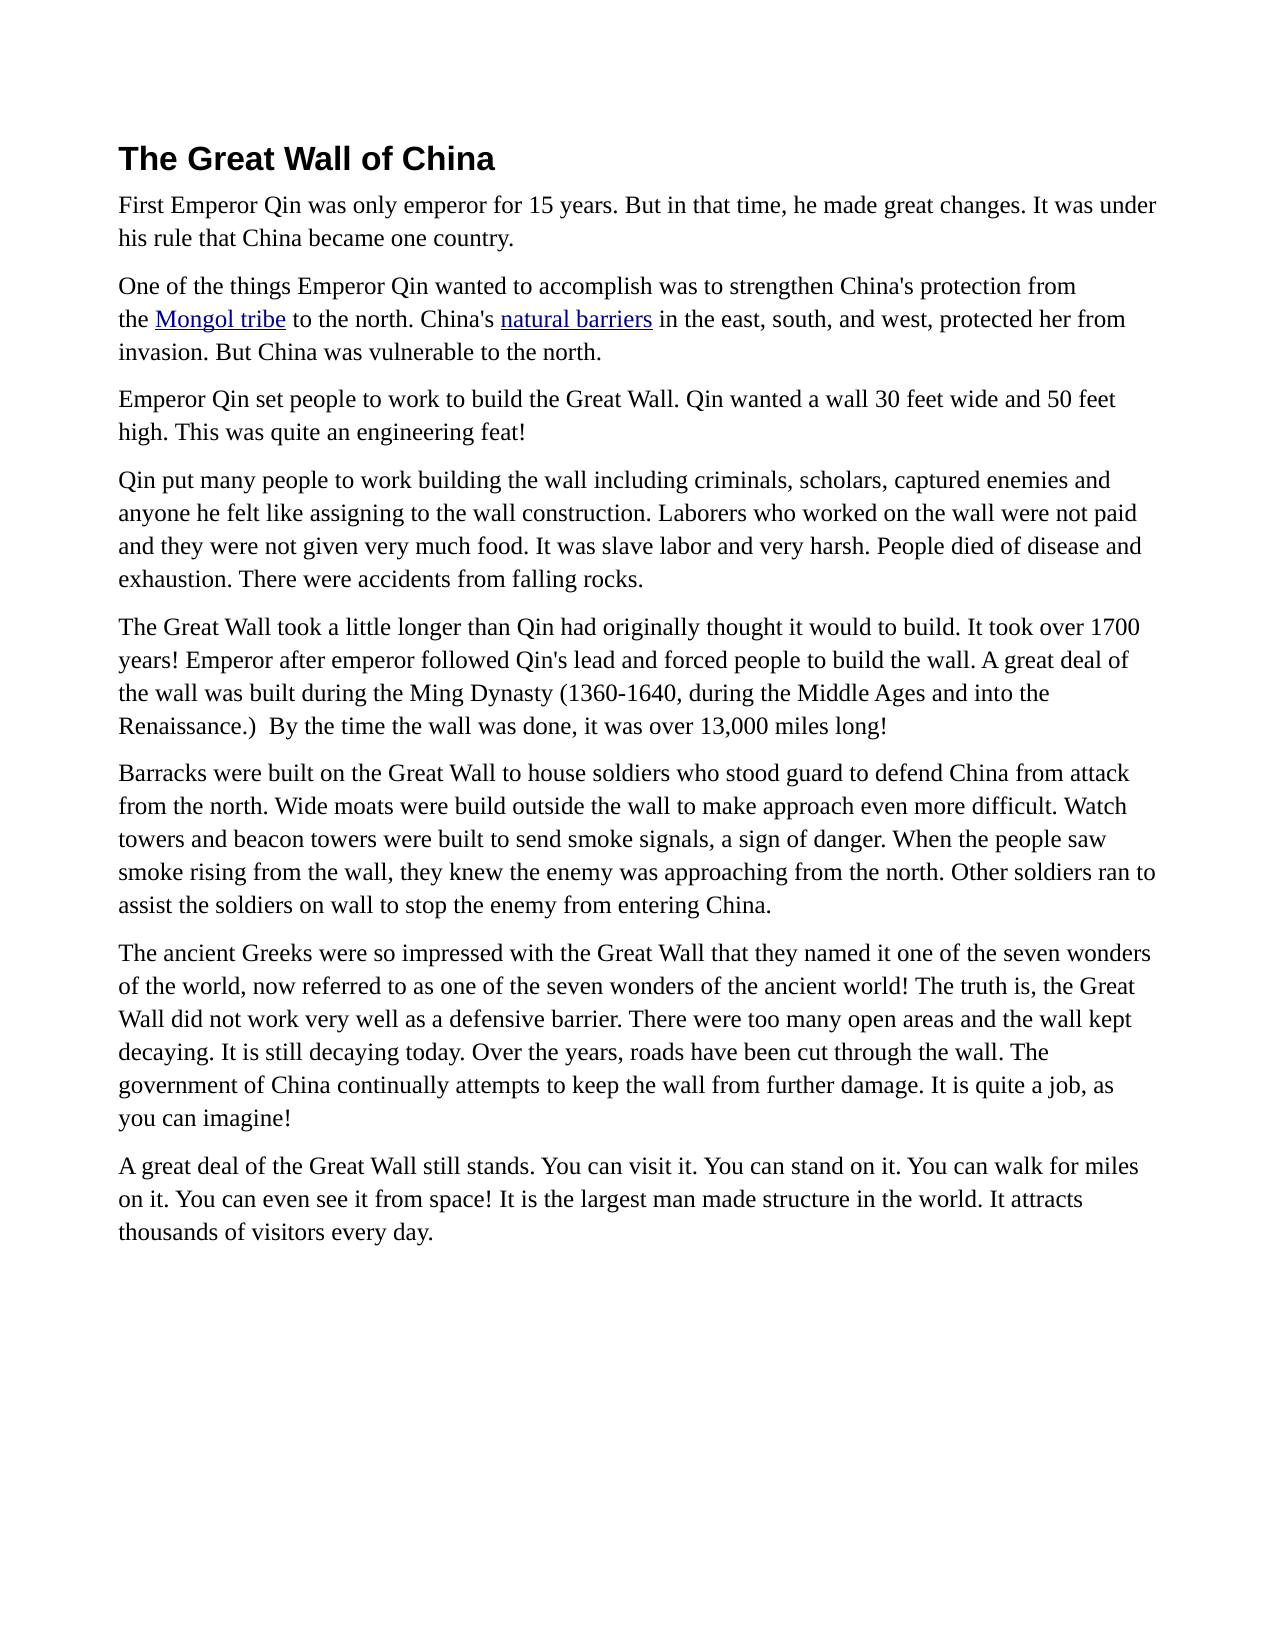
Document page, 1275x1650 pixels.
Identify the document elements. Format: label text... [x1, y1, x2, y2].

text One of the things Emperor Qin wanted to accomplish was to strengthen China's protection from the Mongol tribe to the north. China's natural barriers in the east, south, and west, protected her from invasion. But China was vulnerable to the north. [118, 271, 1157, 366]
text The ancient Greeks were so impressed with the Great Wall that they named it one of the seven wonders of the world, now referred to as one of the seven wonders of the ancient world! The truth is, the Great Wall did not work very well as a defensive barrier. There were too many open areas and the wall kept decaying. It is still decaying today. Over the years, roads have been cut through the wall. The government of China continually attempts to keep the wall from further damage. It is quite a job, as you can imagine! [118, 938, 1157, 1132]
text A great deal of the Great Wall still stands. You can visit it. You can stand on it. You can walk for miles on it. You can even see it from space! It is the largest man made structure in the world. It attracts thousands of visitors every day. [118, 1151, 1157, 1246]
text Barracks were built on the Great Wall to house soldiers who stood guard to defend China from attack from the north. Wide moats were build outside the wall to make approach even more difficult. Watch towers and beacon towers were built to send smoke signals, a sign of danger. When the people saw smoke rising from the wall, they knew the enemy was approaching from the north. Other soldiers ran to assist the soldiers on wall to stop the enemy from entering China. [118, 758, 1157, 919]
text First Emperor Qin was only emperor for 15 years. But in that time, he made great changes. It was under his rule that China became one country. [118, 190, 1157, 252]
text Qin put many people to work building the wall including criminals, scholars, captured enemies and anyone he felt like assigning to the wall construction. Laborers who worked on the wall were not paid and they were not given very much food. It was slave labor and very harsh. People died of disease and exhaustion. There were accidents from falling rocks. [118, 465, 1157, 593]
subtitle The Great Wall of China [118, 139, 1157, 178]
text Emperor Qin set people to work to build the Great Wall. Qin wanted a wall 30 feet wide and 50 feet high. This was quite an engineering feat! [118, 384, 1157, 446]
text The Great Wall took a little longer than Qin had originally thought it would to build. It took over 1700 years! Emperor after emperor followed Qin's lead and forced people to build the wall. A great deal of the wall was built during the Ming Dynasty (1360-1640, during the Middle Ages and into the Renaissance.) By the time the wall was done, it was over 13,000 miles long! [118, 612, 1157, 739]
